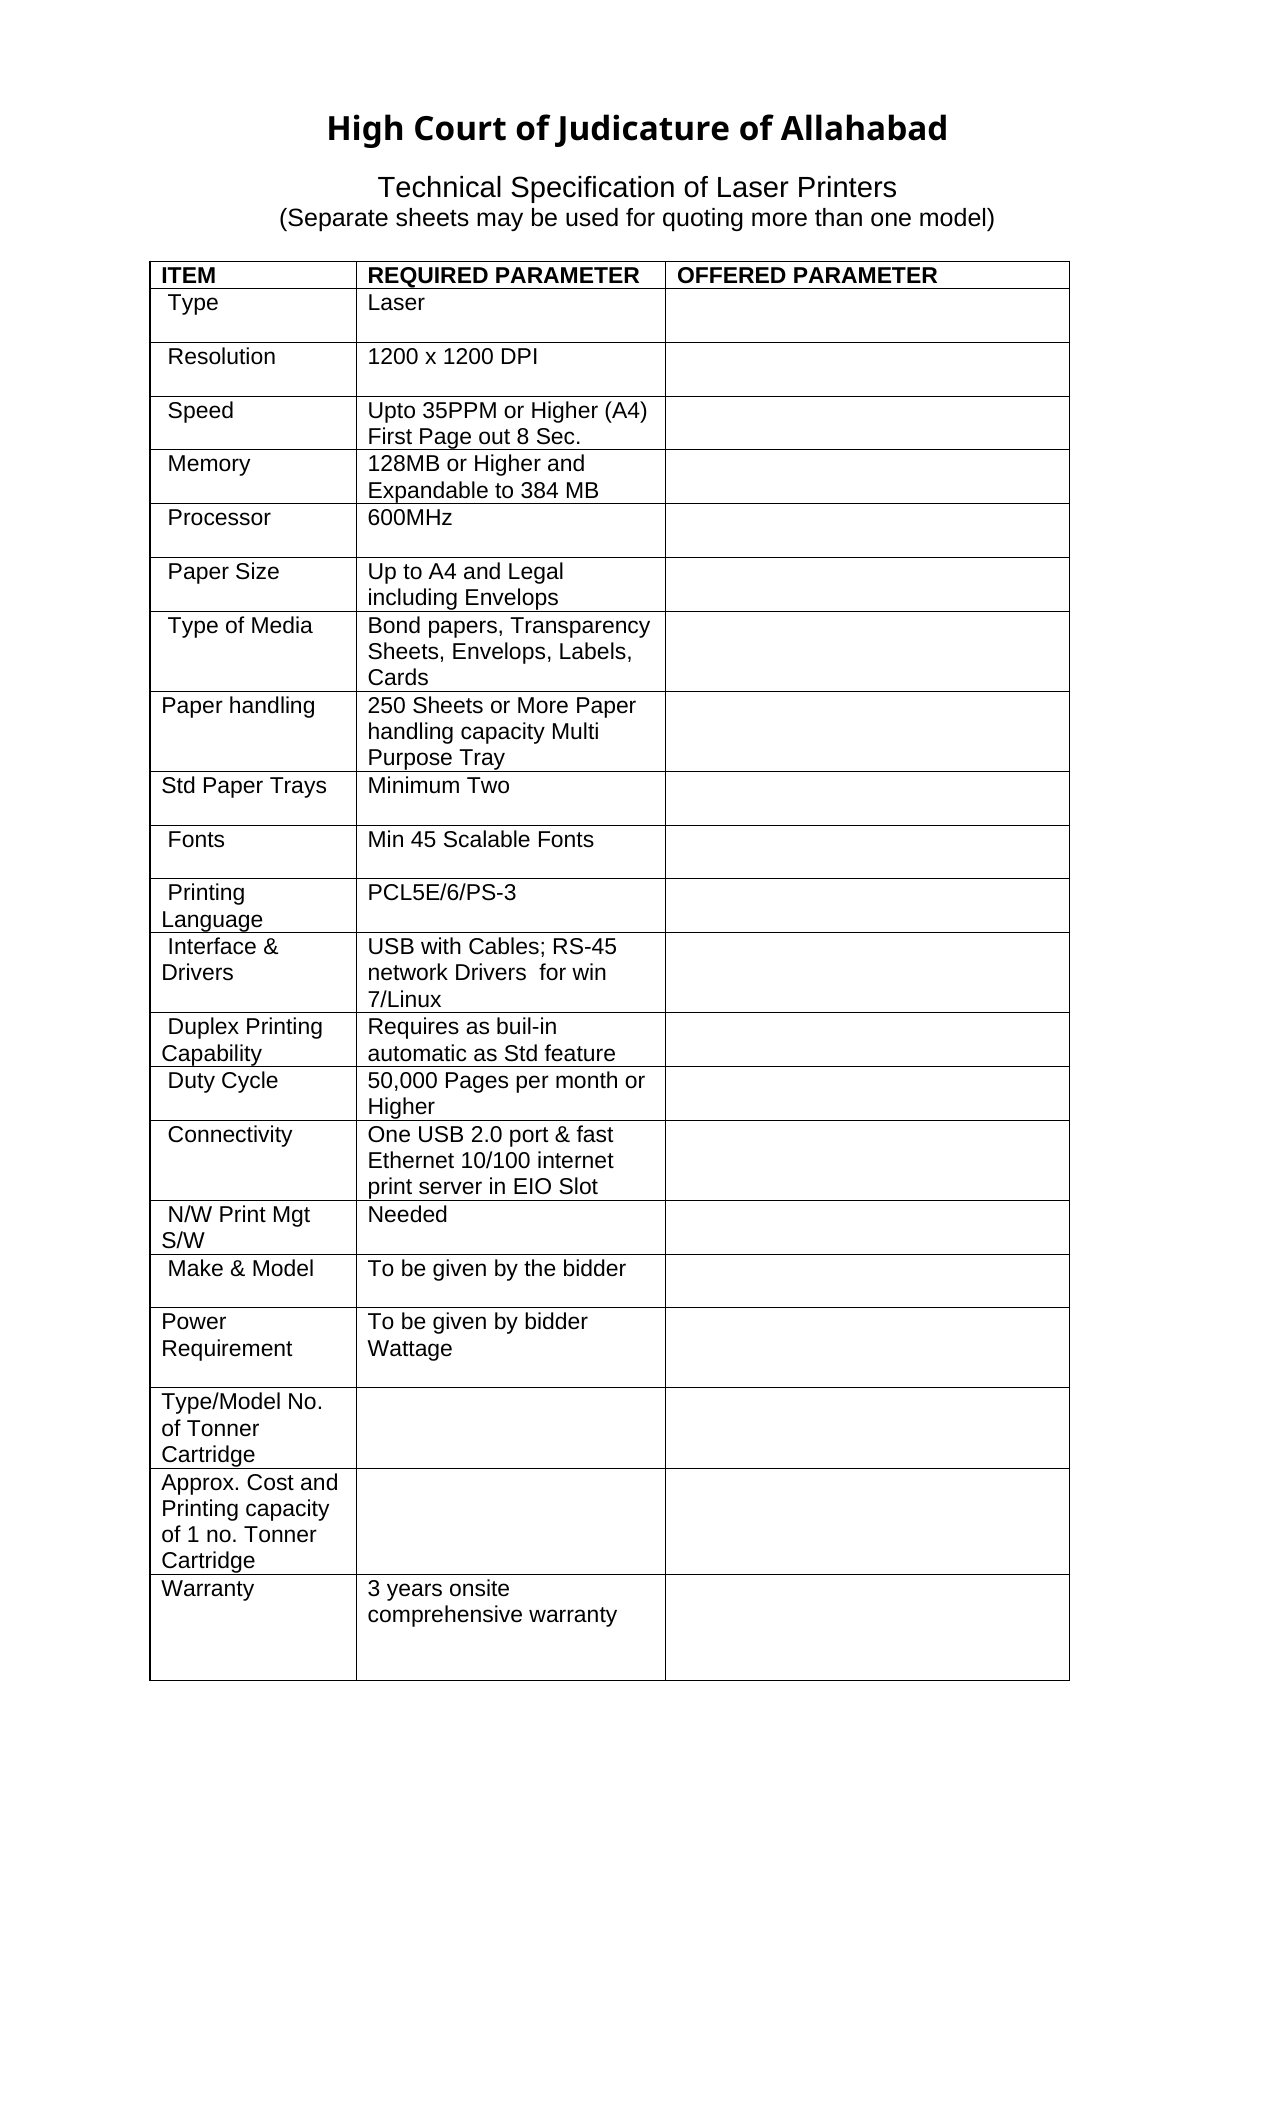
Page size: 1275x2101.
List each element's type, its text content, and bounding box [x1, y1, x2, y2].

table_cell Approx. Cost and Printing capacity of 1 no. Tonner Cartridge [151, 1469, 356, 1574]
table_cell Type of Media [151, 612, 356, 691]
table_cell [666, 450, 1069, 503]
text (Separate sheets may be used for quoting more than one model) [150, 203, 1125, 232]
table_cell [666, 933, 1069, 1012]
table_cell 50,000 Pages per month or Higher [357, 1067, 665, 1119]
table_cell 128MB or Higher and Expandable to 384 MB [357, 450, 665, 503]
table_cell Interface & Drivers [151, 933, 356, 1012]
table_cell Type [151, 289, 356, 342]
table_cell Processor [151, 504, 356, 557]
table_cell [666, 1067, 1069, 1119]
table_cell 600MHz [357, 504, 665, 557]
table_cell Duty Cycle [151, 1067, 356, 1119]
table_cell Duplex Printing Capability [151, 1013, 356, 1066]
table_cell [666, 1575, 1069, 1680]
table_cell [666, 1255, 1069, 1307]
table_cell N/W Print Mgt S/W [151, 1201, 356, 1253]
table_cell Upto 35PPM or Higher (A4) First Page out 8 Sec. [357, 397, 665, 449]
table_header OFFERED PARAMETER [666, 262, 1069, 288]
table_cell Paper Size [151, 558, 356, 611]
table_cell Connectivity [151, 1121, 356, 1200]
subtitle Technical Specification of Laser Printers [150, 169, 1125, 203]
table_cell PCL5E/6/PS-3 [357, 879, 665, 932]
table_cell [666, 343, 1069, 396]
table_cell [666, 612, 1069, 691]
table_cell Bond papers, Transparency Sheets, Envelops, Labels, Cards [357, 612, 665, 691]
table_cell [357, 1469, 665, 1574]
table_cell [666, 289, 1069, 342]
table_cell To be given by bidder Wattage [357, 1308, 665, 1387]
table_cell One USB 2.0 port & fast Ethernet 10/100 internet print server in EIO Slot [357, 1121, 665, 1200]
table_cell 3 years onsite comprehensive warranty [357, 1575, 665, 1680]
table_cell Min 45 Scalable Fonts [357, 826, 665, 878]
table_cell Needed [357, 1201, 665, 1253]
table_cell Requires as buil-in automatic as Std feature [357, 1013, 665, 1066]
table_cell [666, 826, 1069, 878]
table_cell Printing Language [151, 879, 356, 932]
table_header ITEM [151, 262, 356, 288]
table_header REQUIRED PARAMETER [357, 262, 665, 288]
table_cell [666, 772, 1069, 824]
table_cell [666, 558, 1069, 611]
table_cell [666, 1201, 1069, 1253]
table_cell Power Requirement [151, 1308, 356, 1387]
table_cell Fonts [151, 826, 356, 878]
table_cell [666, 692, 1069, 771]
table_cell Laser [357, 289, 665, 342]
table_cell 250 Sheets or More Paper handling capacity Multi Purpose Tray [357, 692, 665, 771]
table_cell Std Paper Trays [151, 772, 356, 824]
table_cell To be given by the bidder [357, 1255, 665, 1307]
table_cell Speed [151, 397, 356, 449]
table_cell Type/Model No. of Tonner Cartridge [151, 1388, 356, 1467]
table_cell Resolution [151, 343, 356, 396]
table_cell [666, 397, 1069, 449]
table_cell [666, 504, 1069, 557]
table_cell [666, 1469, 1069, 1574]
table_cell Memory [151, 450, 356, 503]
table_cell Make & Model [151, 1255, 356, 1307]
table_cell [666, 1388, 1069, 1467]
table_cell Minimum Two [357, 772, 665, 824]
table_cell [666, 879, 1069, 932]
text High Court of Judicature of Allahabad [150, 105, 1125, 150]
table_cell [666, 1308, 1069, 1387]
table_cell Paper handling [151, 692, 356, 771]
table_cell 1200 x 1200 DPI [357, 343, 665, 396]
table_cell Up to A4 and Legal including Envelops [357, 558, 665, 611]
table_cell [666, 1013, 1069, 1066]
table_cell [357, 1388, 665, 1467]
table_cell USB with Cables; RS-45 network Drivers for win 7/Linux [357, 933, 665, 1012]
table_cell Warranty [151, 1575, 356, 1680]
table_cell [666, 1121, 1069, 1200]
